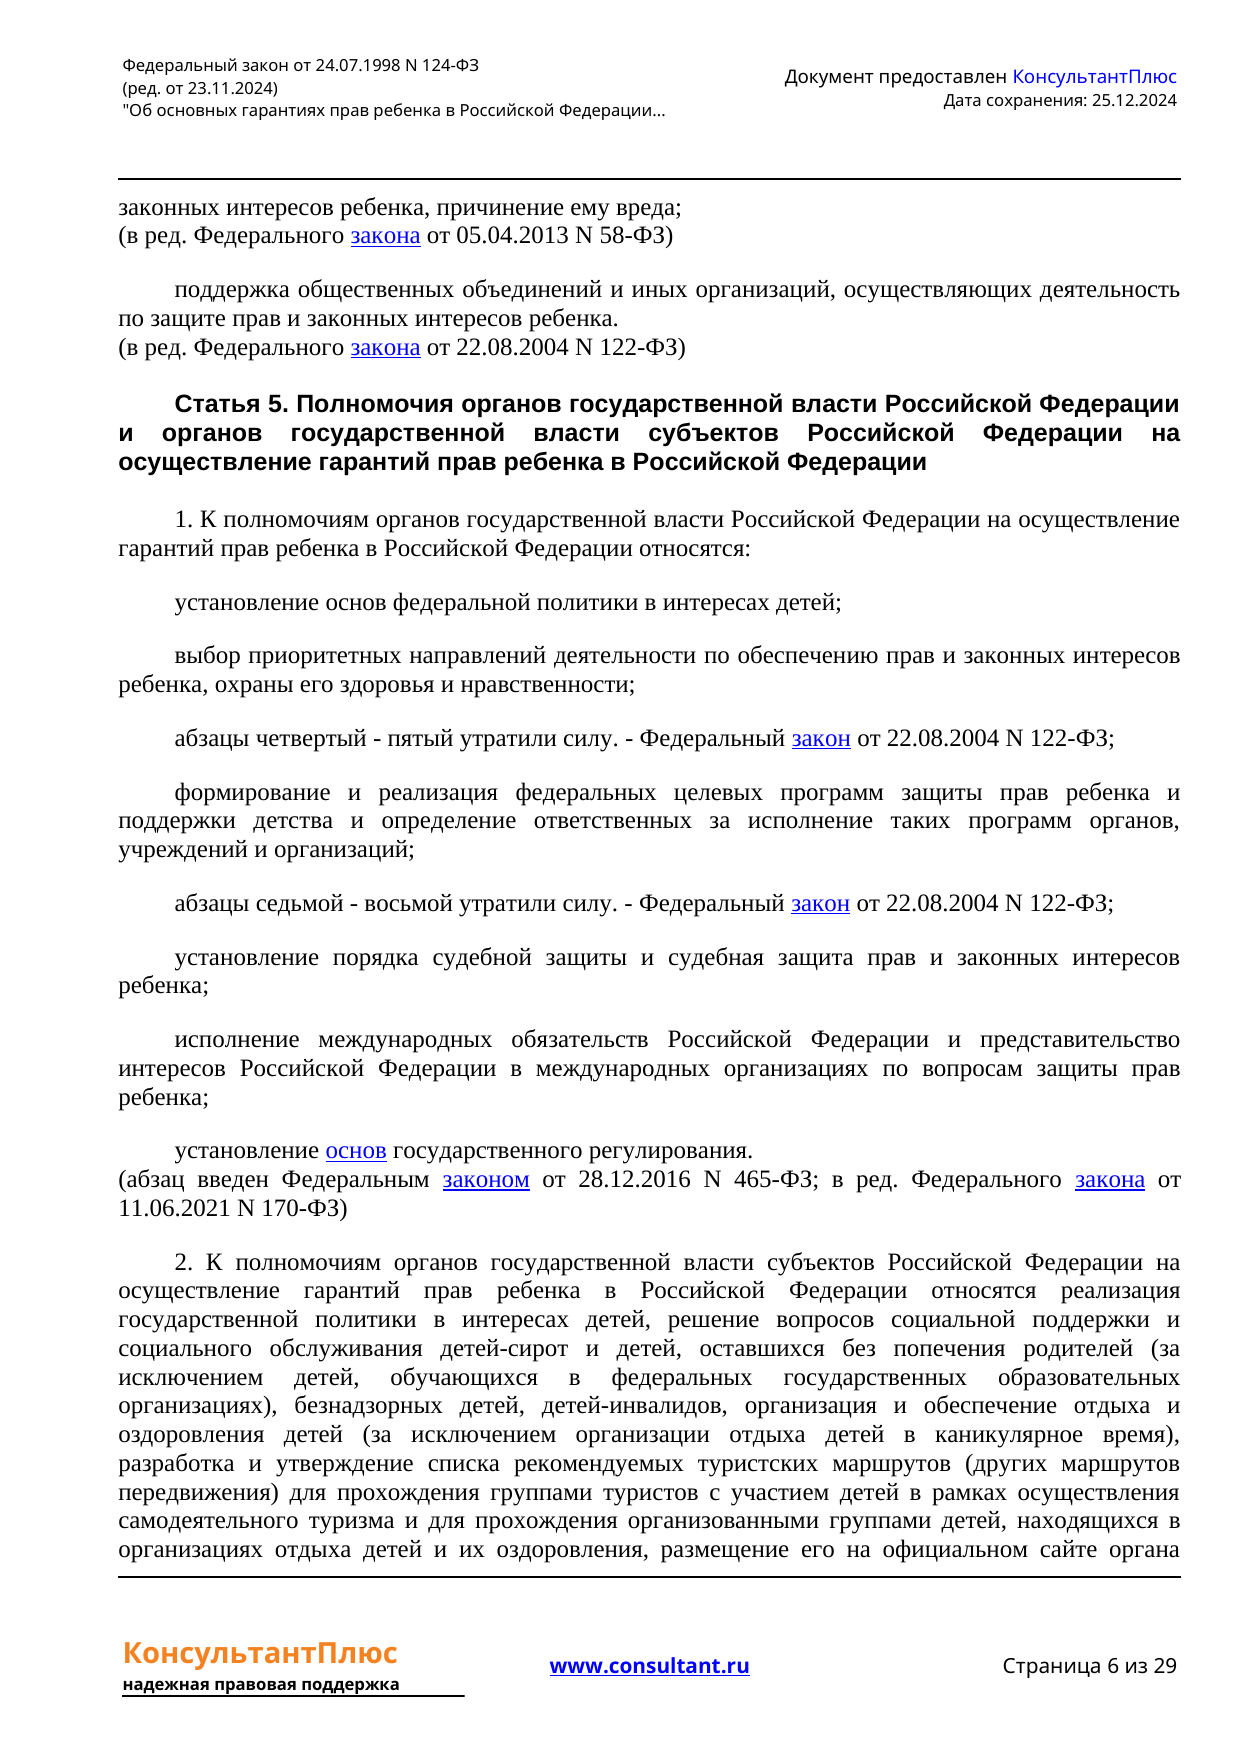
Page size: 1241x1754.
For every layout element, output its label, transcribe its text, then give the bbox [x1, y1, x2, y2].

text 1. К полномочиям органов государственной власти Российской Федерации на осуществление гарантий прав ребенка в Российской Федерации относятся: [118, 504, 1181, 562]
text абзацы седьмой - восьмой утратили силу. - Федеральный закон от 22.08.2004 N 122-ФЗ; [118, 888, 1181, 917]
text поддержка общественных объединений и иных организаций, осуществляющих деятельность по защите прав и законных интересов ребенка. [118, 274, 1181, 332]
text (в ред. Федерального закона от 22.08.2004 N 122-ФЗ) [118, 332, 1181, 361]
text (абзац введен Федеральным законом от 28.12.2016 N 465-ФЗ; в ред. Федерального закона от 11.06.2021 N 170-ФЗ) [118, 1164, 1181, 1222]
text (в ред. Федерального закона от 05.04.2013 N 58-ФЗ) [118, 221, 1181, 249]
text установление основ государственного регулирования. [118, 1136, 1181, 1164]
text формирование и реализация федеральных целевых программ защиты прав ребенка и поддержки детства и определение ответственных за исполнение таких программ органов, учреждений и организаций; [118, 777, 1181, 863]
text законных интересов ребенка, причинение ему вреда; [118, 192, 1181, 221]
text исполнение международных обязательств Российской Федерации и представительство интересов Российской Федерации в международных организациях по вопросам защиты прав ребенка; [118, 1024, 1181, 1111]
text установление порядка судебной защиты и судебная защита прав и законных интересов ребенка; [118, 942, 1181, 999]
title Статья 5. Полномочия органов государственной власти Российской Федерации и органов государственной власти субъектов Российской Федерации на осуществление гарантий прав ребенка в Российской Федерации [118, 389, 1181, 476]
text выбор приоритетных направлений деятельности по обеспечению прав и законных интересов ребенка, охраны его здоровья и нравственности; [118, 641, 1181, 698]
text абзацы четвертый - пятый утратили силу. - Федеральный закон от 22.08.2004 N 122-ФЗ; [118, 723, 1181, 752]
text установление основ федеральной политики в интересах детей; [118, 587, 1181, 616]
text 2. К полномочиям органов государственной власти субъектов Российской Федерации на осуществление гарантий прав ребенка в Российской Федерации относятся реализация государственной политики в интересах детей, решение вопросов социальной поддержки и социального обслуживания детей-сирот и детей, оставшихся без попечения родителей (за исключением детей, обучающихся в федеральных государственных образовательных организациях), безнадзорных детей, детей-инвалидов, организация и обеспечение отдыха и оздоровления детей (за исключением организации отдыха детей в каникулярное время), разработка и утверждение списка рекомендуемых туристских маршрутов (других маршрутов передвижения) для прохождения группами туристов с участием детей в рамках осуществления самодеятельного туризма и для прохождения организованными группами детей, находящихся в организациях отдыха детей и их оздоровления, размещение его на официальном сайте органа [118, 1247, 1181, 1563]
